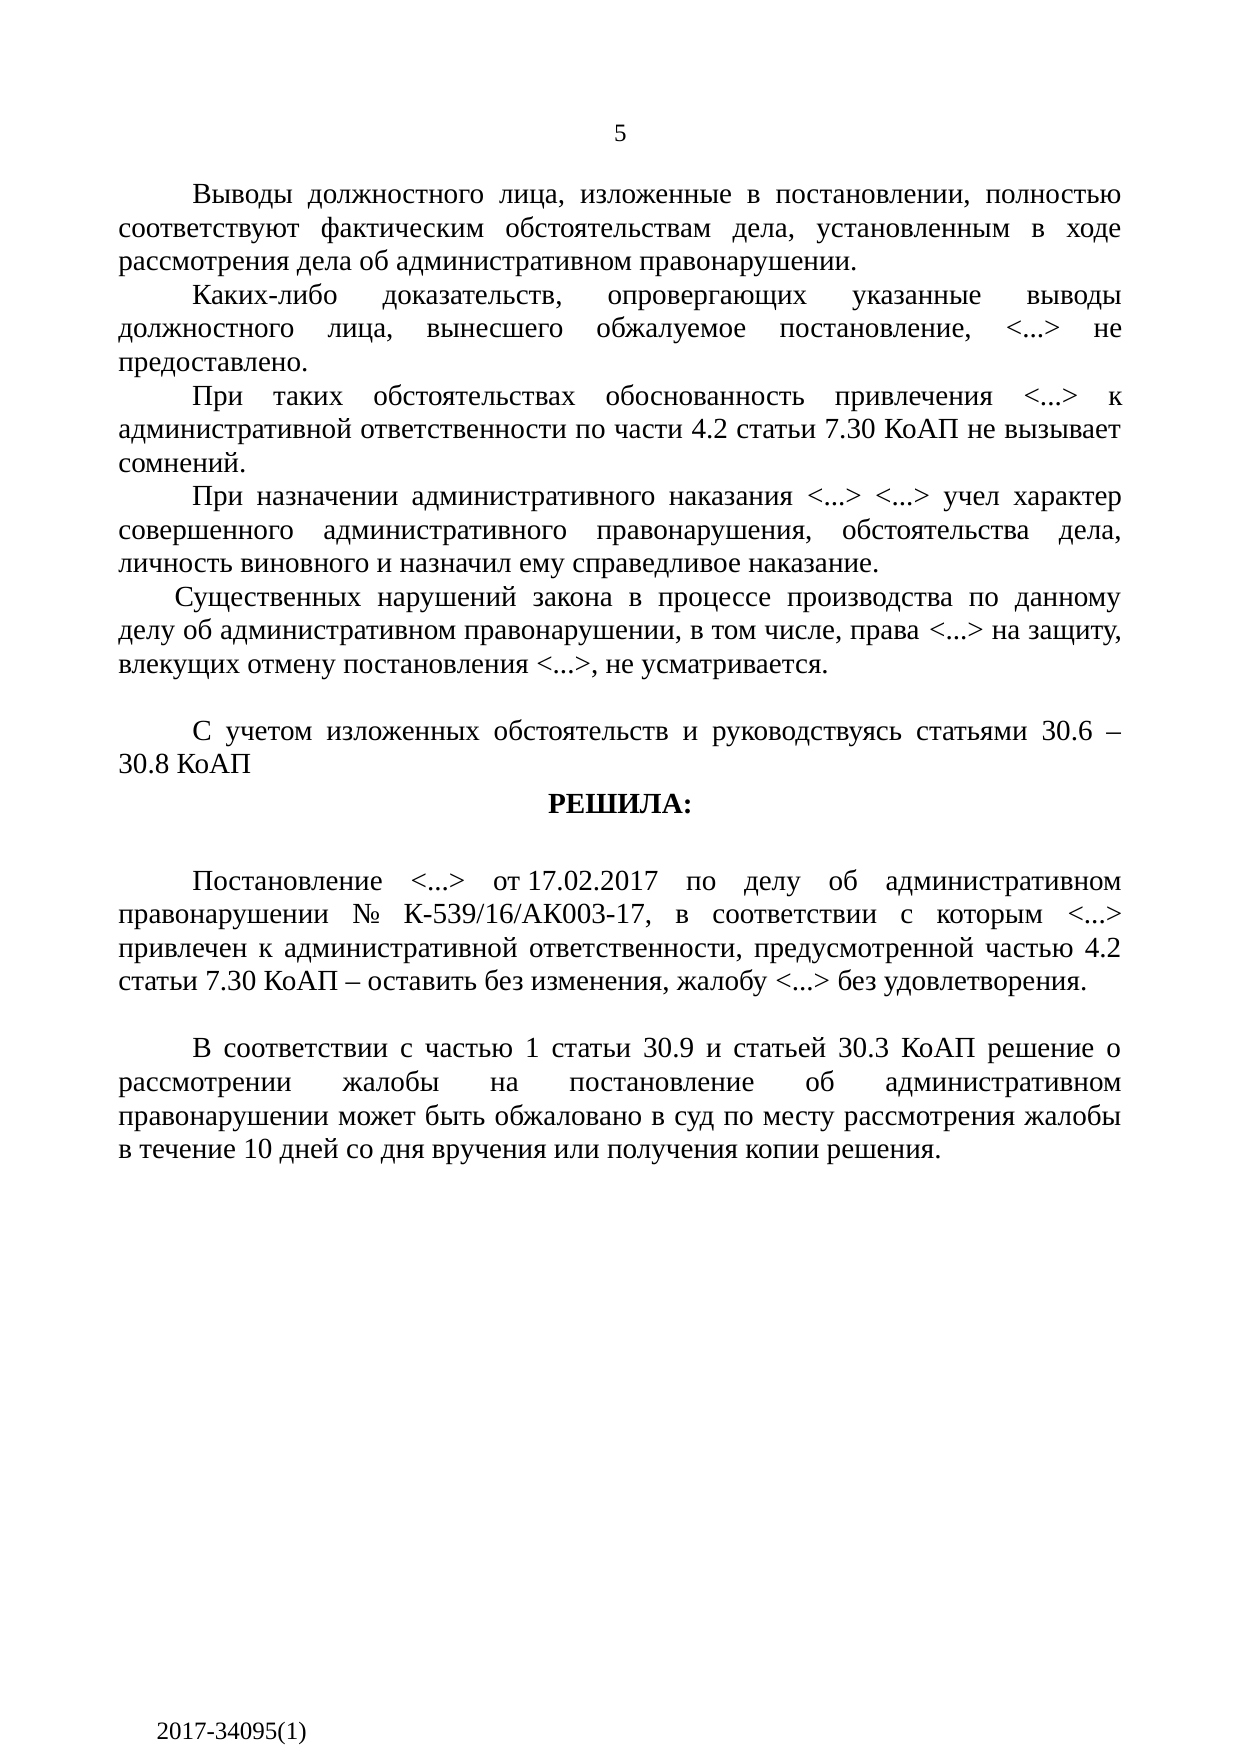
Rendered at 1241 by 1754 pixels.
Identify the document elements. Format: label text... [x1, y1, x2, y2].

text При назначении административного наказания <...> <...> учел характер совершенного административного правонарушения, обстоятельства дела, личность виновного и назначил ему справедливое наказание. [118, 478, 1122, 579]
text Каких-либо доказательств, опровергающих указанные выводы должностного лица, вынесшего обжалуемое постановление, <...> не предоставлено. [118, 277, 1122, 378]
text РЕШИЛА: [118, 780, 1122, 821]
text Постановление <...> от 17.02.2017 по делу об административном правонарушении № К-539/16/АК003-17, в соответствии с которым <...> привлечен к административной ответственности, предусмотренной частью 4.2 статьи 7.30 КоАП – оставить без изменения, жалобу <...> без удовлетворения. [118, 863, 1122, 997]
text При таких обстоятельствах обоснованность привлечения <...> к административной ответственности по части 4.2 статьи 7.30 КоАП не вызывает сомнений. [118, 378, 1122, 478]
text Выводы должностного лица, изложенные в постановлении, полностью соответствуют фактическим обстоятельствам дела, установленным в ходе рассмотрения дела об административном правонарушении. [118, 176, 1122, 277]
text С учетом изложенных обстоятельств и руководствуясь статьями 30.6 – 30.8 КоАП [118, 713, 1122, 780]
text В соответствии с частью 1 статьи 30.9 и статьей 30.3 КоАП решение о рассмотрении жалобы на постановление об административном правонарушении может быть обжаловано в суд по месту рассмотрения жалобы в течение 10 дней со дня вручения или получения копии решения. [118, 1031, 1122, 1165]
text Существенных нарушений закона в процессе производства по данному делу об административном правонарушении, в том числе, права <...> на защиту, влекущих отмену постановления <...>, не усматривается. [118, 579, 1122, 679]
